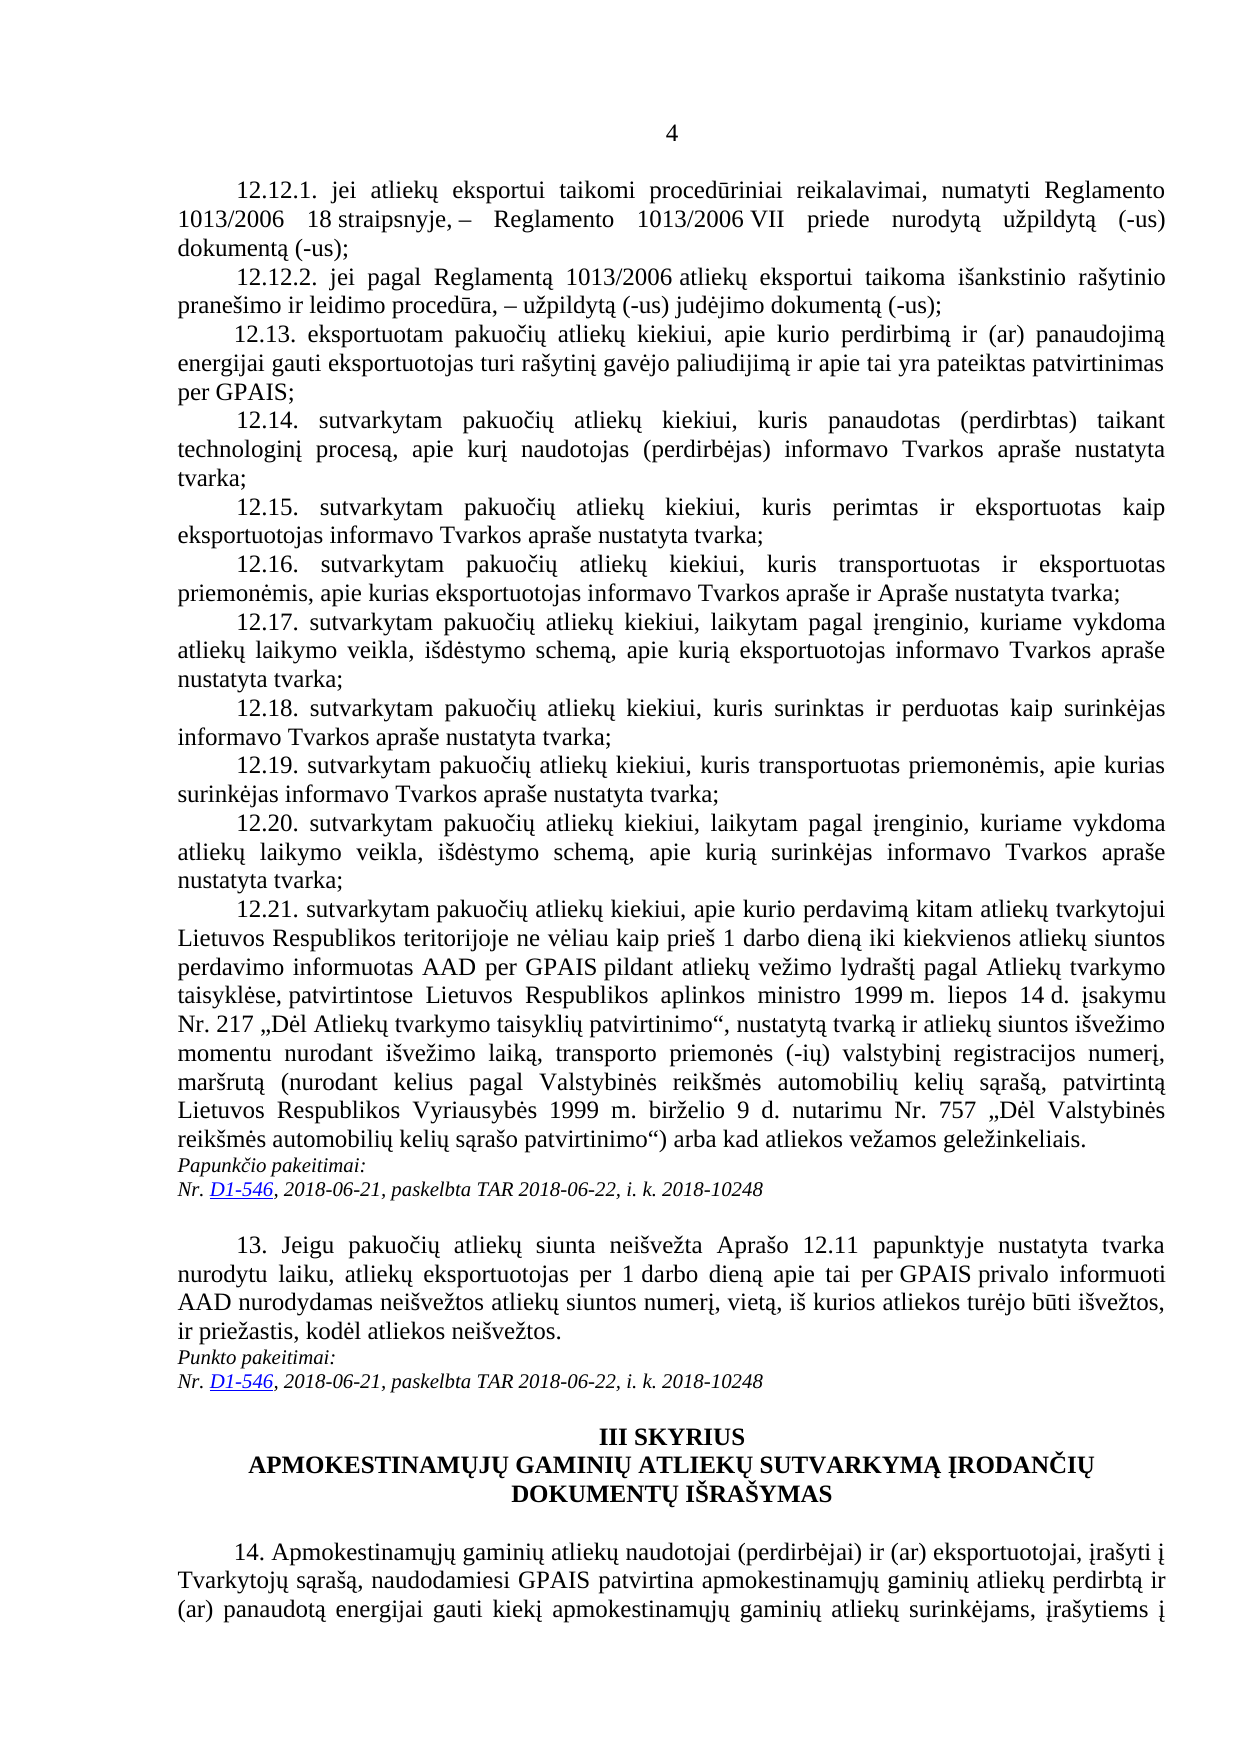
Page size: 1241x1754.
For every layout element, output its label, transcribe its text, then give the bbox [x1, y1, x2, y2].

text 12.16. sutvarkytam pakuočių atliekų kiekiui, kuris transportuotas ir eksportuotas priemonėmis, apie kurias eksportuotojas informavo Tvarkos apraše ir Apraše nustatyta tvarka; [177, 549, 1166, 607]
text Nr. D1-546, 2018-06-21, paskelbta TAR 2018-06-22, i. k. 2018-10248 [177, 1177, 1166, 1201]
text 12.20. sutvarkytam pakuočių atliekų kiekiui, laikytam pagal įrenginio, kuriame vykdoma atliekų laikymo veikla, išdėstymo schemą, apie kurią surinkėjas informavo Tvarkos apraše nustatyta tvarka; [177, 808, 1166, 894]
text Nr. D1-546, 2018-06-21, paskelbta TAR 2018-06-22, i. k. 2018-10248 [177, 1369, 1166, 1393]
text 12.17. sutvarkytam pakuočių atliekų kiekiui, laikytam pagal įrenginio, kuriame vykdoma atliekų laikymo veikla, išdėstymo schemą, apie kurią eksportuotojas informavo Tvarkos apraše nustatyta tvarka; [177, 607, 1166, 693]
text apmokestinamųjų gaminių atliekų sutvarkymą įrodančių dokumentų išrašymas [177, 1451, 1166, 1508]
text 14. Apmokestinamųjų gaminių atliekų naudotojai (perdirbėjai) ir (ar) eksportuotojai, įrašyti į Tvarkytojų sąrašą, naudodamiesi GPAIS patvirtina apmokestinamųjų gaminių atliekų perdirbtą ir (ar) panaudotą energijai gauti kiekį apmokestinamųjų gaminių atliekų surinkėjams, įrašytiems į [177, 1537, 1166, 1623]
text 12.18. sutvarkytam pakuočių atliekų kiekiui, kuris surinktas ir perduotas kaip surinkėjas informavo Tvarkos apraše nustatyta tvarka; [177, 693, 1166, 751]
text 13. Jeigu pakuočių atliekų siunta neišvežta Aprašo 12.11 papunktyje nustatyta tvarka nurodytu laiku, atliekų eksportuotojas per 1 darbo dieną apie tai per GPAIS privalo informuoti AAD nurodydamas neišvežtos atliekų siuntos numerį, vietą, iš kurios atliekos turėjo būti išvežtos, ir priežastis, kodėl atliekos neišvežtos. [177, 1230, 1166, 1345]
text 12.14. sutvarkytam pakuočių atliekų kiekiui, kuris panaudotas (perdirbtas) taikant technologinį procesą, apie kurį naudotojas (perdirbėjas) informavo Tvarkos apraše nustatyta tvarka; [177, 406, 1166, 492]
text 12.12.2. jei pagal Reglamentą 1013/2006 atliekų eksportui taikoma išankstinio rašytinio pranešimo ir leidimo procedūra, – užpildytą (-us) judėjimo dokumentą (-us); [177, 262, 1166, 319]
text 12.19. sutvarkytam pakuočių atliekų kiekiui, kuris transportuotas priemonėmis, apie kurias surinkėjas informavo Tvarkos apraše nustatyta tvarka; [177, 751, 1166, 808]
text 12.12.1. jei atliekų eksportui taikomi procedūriniai reikalavimai, numatyti Reglamento 1013/2006 18 straipsnyje, – Reglamento 1013/2006 VII priede nurodytą užpildytą (-us) dokumentą (-us); [177, 176, 1166, 262]
text III skyrius [177, 1422, 1166, 1451]
text Papunkčio pakeitimai: [177, 1153, 1166, 1177]
text 12.15. sutvarkytam pakuočių atliekų kiekiui, kuris perimtas ir eksportuotas kaip eksportuotojas informavo Tvarkos apraše nustatyta tvarka; [177, 492, 1166, 549]
text 12.21. sutvarkytam pakuočių atliekų kiekiui, apie kurio perdavimą kitam atliekų tvarkytojui Lietuvos Respublikos teritorijoje ne vėliau kaip prieš 1 darbo dieną iki kiekvienos atliekų siuntos perdavimo informuotas AAD per GPAIS pildant atliekų vežimo lydraštį pagal Atliekų tvarkymo taisyklėse, patvirtintose Lietuvos Respublikos aplinkos ministro 1999 m. liepos 14 d. įsakymu Nr. 217 „Dėl Atliekų tvarkymo taisyklių patvirtinimo“, nustatytą tvarką ir atliekų siuntos išvežimo momentu nurodant išvežimo laiką, transporto priemonės (-ių) valstybinį registracijos numerį, maršrutą (nurodant kelius pagal Valstybinės reikšmės automobilių kelių sąrašą, patvirtintą Lietuvos Respublikos Vyriausybės 1999 m. birželio 9 d. nutarimu Nr. 757 „Dėl Valstybinės reikšmės automobilių kelių sąrašo patvirtinimo“) arba kad atliekos vežamos geležinkeliais. [177, 894, 1166, 1153]
text 12.13. eksportuotam pakuočių atliekų kiekiui, apie kurio perdirbimą ir (ar) panaudojimą energijai gauti eksportuotojas turi rašytinį gavėjo paliudijimą ir apie tai yra pateiktas patvirtinimas per GPAIS; [177, 319, 1166, 406]
text Punkto pakeitimai: [177, 1345, 1166, 1369]
